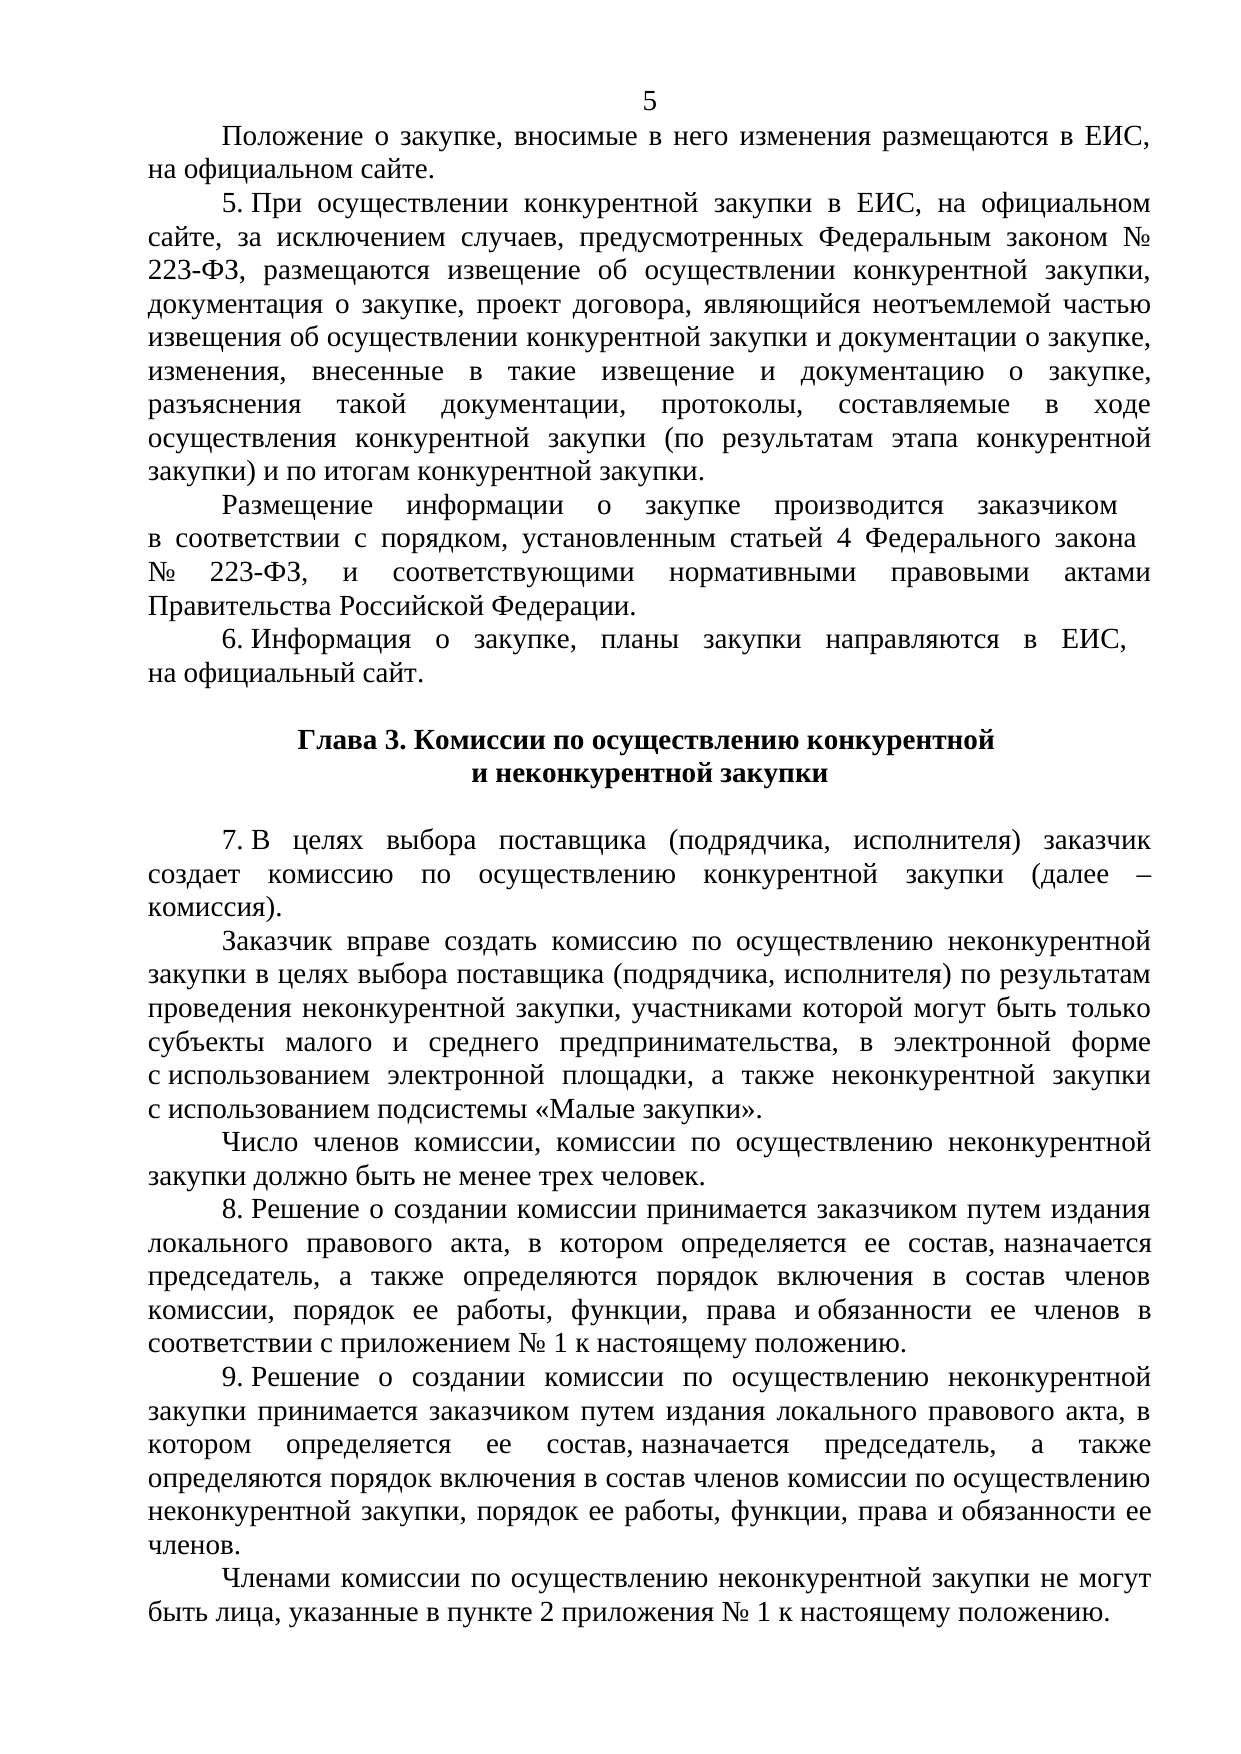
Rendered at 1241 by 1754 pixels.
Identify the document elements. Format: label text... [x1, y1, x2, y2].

text 7. В целях выбора поставщика (подрядчика, исполнителя) заказчик создает комиссию по осуществлению конкурентной закупки (далее – комиссия). [148, 822, 1152, 923]
text Членами комиссии по осуществлению неконкурентной закупки не могут быть лица, указанные в пункте 2 приложения № 1 к настоящему положению. [148, 1560, 1152, 1627]
text 8. Решение о создании комиссии принимается заказчиком путем издания локального правового акта, в котором определяется ее состав, назначается председатель, а также определяются порядок включения в состав членов комиссии, порядок ее работы, функции, права и обязанности ее членов в соответствии с приложением № 1 к настоящему положению. [148, 1191, 1152, 1359]
text Глава 3. Комиссии по осуществлению конкурентной [148, 722, 1152, 755]
text 5. При осуществлении конкурентной закупки в ЕИС, на официальном сайте, за исключением случаев, предусмотренных Федеральным законом № 223-ФЗ, размещаются извещение об осуществлении конкурентной закупки, документация о закупке, проект договора, являющийся неотъемлемой частью извещения об осуществлении конкурентной закупки и документации о закупке, изменения, внесенные в такие извещение и документацию о закупке, разъяснения такой документации, протоколы, составляемые в ходе осуществления конкурентной закупки (по результатам этапа конкурентной закупки) и по итогам конкурентной закупки. [148, 185, 1152, 487]
text Заказчик вправе создать комиссию по осуществлению неконкурентной закупки в целях выбора поставщика (подрядчика, исполнителя) по результатам проведения неконкурентной закупки, участниками которой могут быть только субъекты малого и среднего предпринимательства, в электронной форме с использованием электронной площадки, а также неконкурентной закупки с использованием подсистемы «Малые закупки». [148, 923, 1152, 1124]
text 6. Информация о закупке, планы закупки направляются в ЕИС, на официальный сайт. [148, 621, 1152, 688]
text и неконкурентной закупки [148, 755, 1152, 789]
text Размещение информации о закупке производится заказчиком в соответствии с порядком, установленным статьей 4 Федерального закона № 223-ФЗ, и соответствующими нормативными правовыми актами Правительства Российской Федерации. [148, 487, 1152, 621]
text 9. Решение о создании комиссии по осуществлению неконкурентной закупки принимается заказчиком путем издания локального правового акта, в котором определяется ее состав, назначается председатель, а также определяются порядок включения в состав членов комиссии по осуществлению неконкурентной закупки, порядок ее работы, функции, права и обязанности ее членов. [148, 1359, 1152, 1560]
text Положение о закупке, вносимые в него изменения размещаются в ЕИС, на официальном сайте. [148, 118, 1152, 185]
text Число членов комиссии, комиссии по осуществлению неконкурентной закупки должно быть не менее трех человек. [148, 1124, 1152, 1191]
